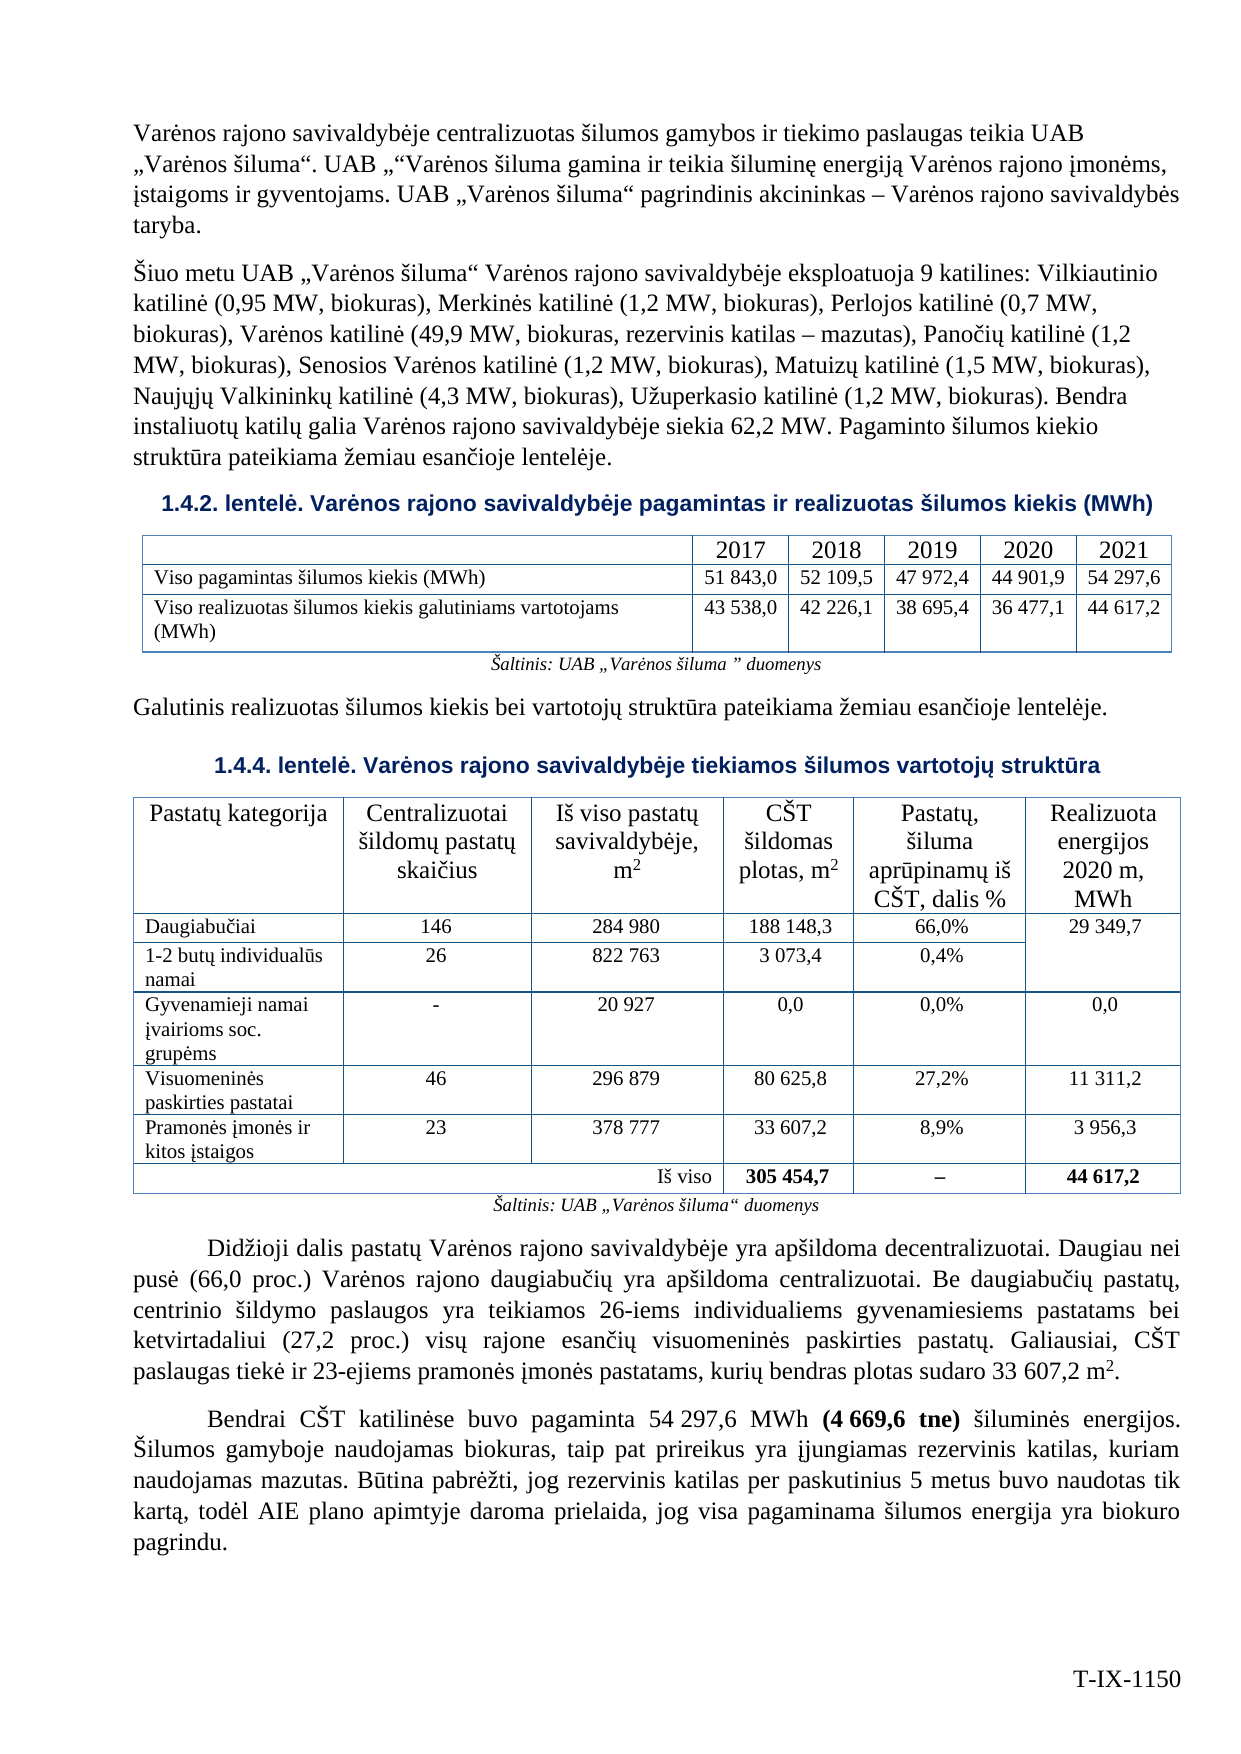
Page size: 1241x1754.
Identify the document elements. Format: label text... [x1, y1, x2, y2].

text Galutinis realizuotas šilumos kiekis bei vartotojų struktūra pateikiama žemiau esančioje lentelėje. [133, 692, 1181, 721]
text Šaltinis: UAB „Varėnos šiluma ” duomenys [133, 652, 1181, 674]
table_cell 26 [344, 943, 531, 991]
table_header 2019 [885, 536, 980, 564]
subtitle 1.4.4. lentelė. Varėnos rajono savivaldybėje tiekiamos šilumos vartotojų struktūra [133, 752, 1181, 778]
table_cell 38 695,4 [885, 595, 980, 651]
table_cell 44 901,9 [981, 565, 1076, 594]
table_header [143, 536, 692, 564]
table_cell 3 073,4 [724, 943, 853, 991]
table_cell 23 [344, 1115, 531, 1163]
table_cell 378 777 [532, 1115, 723, 1163]
table_header CŠT šildomas plotas, m2 [724, 798, 853, 913]
table_cell 46 [344, 1066, 531, 1114]
table_cell Gyvenamieji namai įvairioms soc. grupėms [134, 993, 343, 1064]
table_cell 20 927 [532, 993, 723, 1064]
text Bendrai CŠT katilinėse buvo pagaminta 54 297,6 MWh (4 669,6 tne) šiluminės energijos. Šilumos gamyboje naudojamas biokuras, taip pat prireikus yra įjungiamas rezervinis katilas, kuriam naudojamas mazutas. Būtina pabrėžti, jog rezervinis katilas per paskutinius 5 metus buvo naudotas tik kartą, todėl AIE plano apimtyje daroma prielaida, jog visa pagaminama šilumos energija yra biokuro pagrindu. [133, 1404, 1181, 1555]
table_cell 66,0% [854, 914, 1025, 942]
table_cell Viso realizuotas šilumos kiekis galutiniams vartotojams (MWh) [143, 595, 692, 651]
table_cell 0,4% [854, 943, 1025, 991]
table_cell 52 109,5 [789, 565, 884, 594]
text Šiuo metu UAB „Varėnos šiluma“ Varėnos rajono savivaldybėje eksploatuoja 9 katilines: Vilkiautinio katilinė (0,95 MW, biokuras), Merkinės katilinė (1,2 MW, biokuras), Perlojos katilinė (0,7 MW, biokuras), Varėnos katilinė (49,9 MW, biokuras, rezervinis katilas – mazutas), Panočių katilinė (1,2 MW, biokuras), Senosios Varėnos katilinė (1,2 MW, biokuras), Matuizų katilinė (1,5 MW, biokuras), Naujųjų Valkininkų katilinė (4,3 MW, biokuras), Užuperkasio katilinė (1,2 MW, biokuras). Bendra instaliuotų katilų galia Varėnos rajono savivaldybėje siekia 62,2 MW. Pagaminto šilumos kiekio struktūra pateikiama žemiau esančioje lentelėje. [133, 258, 1181, 471]
table_cell Iš viso [134, 1164, 723, 1192]
table_cell 305 454,7 [724, 1164, 853, 1192]
table_cell 0,0% [854, 993, 1025, 1064]
text Šaltinis: UAB „Varėnos šiluma“ duomenys [133, 1194, 1181, 1215]
table_header 2021 [1077, 536, 1171, 564]
table_cell 8,9% [854, 1115, 1025, 1163]
table_cell 33 607,2 [724, 1115, 853, 1163]
table_cell 54 297,6 [1077, 565, 1171, 594]
table_cell 296 879 [532, 1066, 723, 1114]
table_cell 44 617,2 [1026, 1164, 1180, 1192]
table_cell 44 617,2 [1077, 595, 1171, 651]
table_cell 146 [344, 914, 531, 942]
table_cell 42 226,1 [789, 595, 884, 651]
text Didžioji dalis pastatų Varėnos rajono savivaldybėje yra apšildoma decentralizuotai. Daugiau nei pusė (66,0 proc.) Varėnos rajono daugiabučių yra apšildoma centralizuotai. Be daugiabučių pastatų, centrinio šildymo paslaugos yra teikiamos 26-iems individualiems gyvenamiesiems pastatams bei ketvirtadaliui (27,2 proc.) visų rajone esančių visuomeninės paskirties pastatų. Galiausiai, CŠT paslaugas tiekė ir 23-ejiems pramonės įmonės pastatams, kurių bendras plotas sudaro 33 607,2 m2. [133, 1233, 1181, 1385]
table_cell Viso pagamintas šilumos kiekis (MWh) [143, 565, 692, 594]
table_cell 51 843,0 [693, 565, 788, 594]
table_cell 29 349,7 [1026, 914, 1180, 991]
table_cell 47 972,4 [885, 565, 980, 594]
table_cell 188 148,3 [724, 914, 853, 942]
table_cell Visuomeninės paskirties pastatai [134, 1066, 343, 1114]
table_cell 3 956,3 [1026, 1115, 1180, 1163]
table_header 2018 [789, 536, 884, 564]
table_cell - [344, 993, 531, 1064]
table_cell 43 538,0 [693, 595, 788, 651]
table_header Pastatų, šiluma aprūpinamų iš CŠT, dalis % [854, 798, 1025, 913]
table_cell Daugiabučiai [134, 914, 343, 942]
subtitle 1.4.2. lentelė. Varėnos rajono savivaldybėje pagamintas ir realizuotas šilumos kiekis (MWh) [133, 490, 1181, 516]
table_cell Pramonės įmonės ir kitos įstaigos [134, 1115, 343, 1163]
table_cell 11 311,2 [1026, 1066, 1180, 1114]
table_cell 36 477,1 [981, 595, 1076, 651]
table_cell 0,0 [724, 993, 853, 1064]
table_cell 27,2% [854, 1066, 1025, 1114]
table_header 2020 [981, 536, 1076, 564]
table_header 2017 [693, 536, 788, 564]
table_cell 1-2 butų individualūs namai [134, 943, 343, 991]
table_header Iš viso pastatų savivaldybėje, m2 [532, 798, 723, 913]
table_header Pastatų kategorija [134, 798, 343, 913]
table_header Centralizuotai šildomų pastatų skaičius [344, 798, 531, 913]
table_cell 284 980 [532, 914, 723, 942]
table_header Realizuota energijos 2020 m, MWh [1026, 798, 1180, 913]
table_cell – [854, 1164, 1025, 1192]
table_cell 822 763 [532, 943, 723, 991]
text Varėnos rajono savivaldybėje centralizuotas šilumos gamybos ir tiekimo paslaugas teikia UAB „Varėnos šiluma“. UAB „“Varėnos šiluma gamina ir teikia šiluminę energiją Varėnos rajono įmonėms, įstaigoms ir gyventojams. UAB „Varėnos šiluma“ pagrindinis akcininkas – Varėnos rajono savivaldybės taryba. [133, 118, 1181, 239]
table_cell 0,0 [1026, 993, 1180, 1064]
table_cell 80 625,8 [724, 1066, 853, 1114]
